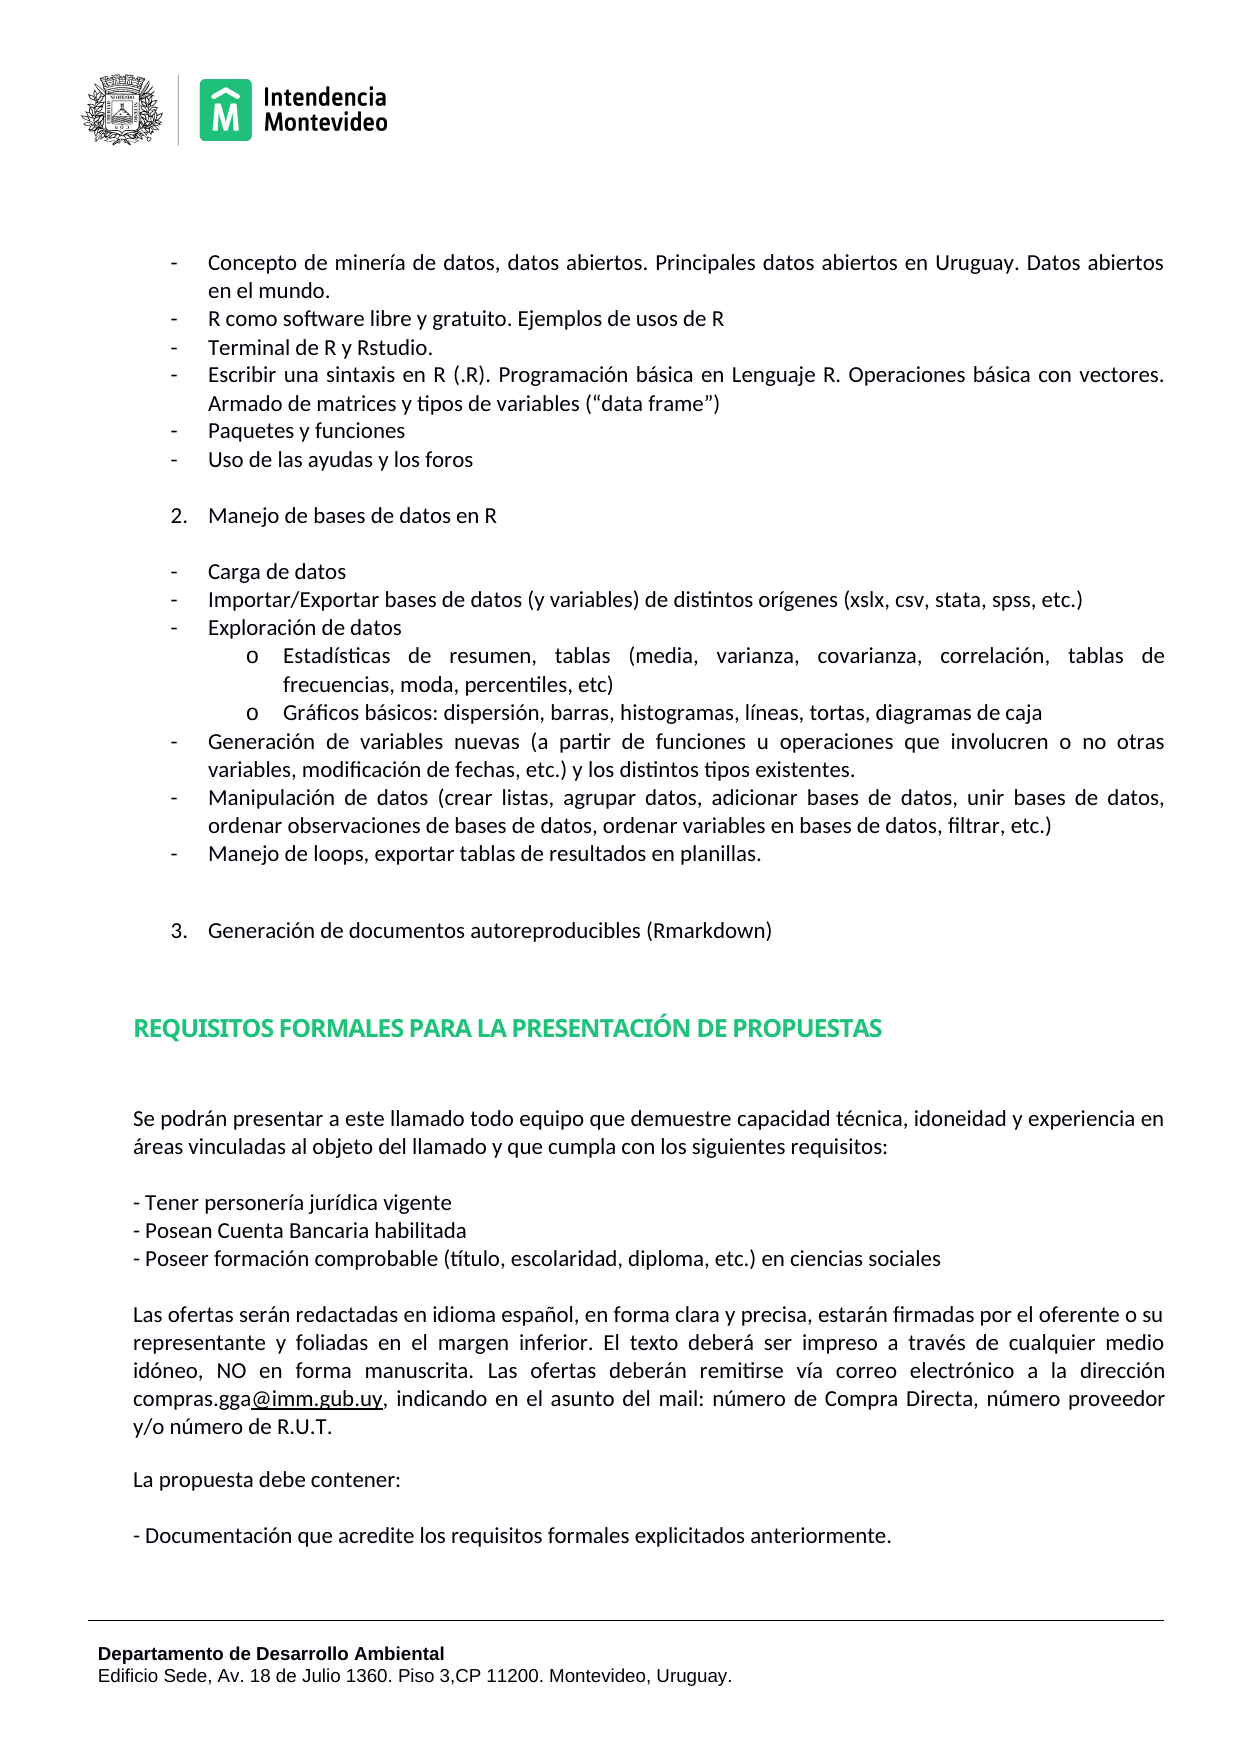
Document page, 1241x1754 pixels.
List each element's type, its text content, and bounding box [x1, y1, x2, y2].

list R como software libre y gratuito. Ejemplos de usos de R [170, 304, 1167, 333]
text La propuesta debe contener: [133, 1465, 1167, 1493]
list Importar/Exportar bases de datos (y variables) de distintos orígenes (xslx, csv, stata, spss, etc.) [170, 585, 1167, 613]
text - Posean Cuenta Bancaria habilitada [133, 1216, 1167, 1244]
text - Poseer formación comprobable (título, escolaridad, diploma, etc.) en ciencias sociales [133, 1244, 1167, 1272]
list Terminal de R y Rstudio. [170, 333, 1167, 361]
list Manejo de loops, exportar tablas de resultados en planillas. [170, 839, 1167, 867]
list Generación de variables nuevas (a partir de funciones u operaciones que involucren o no otras variables, modificación de fechas, etc.) y los distintos tipos existentes. [170, 727, 1167, 783]
list Paquetes y funciones [170, 417, 1167, 445]
text REQUISITOS FORMALES PARA LA PRESENTACIÓN DE PROPUESTAS [133, 1011, 1167, 1045]
picture [29, 28, 438, 193]
list Exploración de datos [170, 613, 1167, 641]
list Estadísticas de resumen, tablas (media, varianza, covarianza, correlación, tablas de frecuencias, moda, percentiles, etc) [245, 641, 1167, 698]
list Concepto de minería de datos, datos abiertos. Principales datos abiertos en Uruguay. Datos abiertos en el mundo. [170, 248, 1167, 304]
list Generación de documentos autoreproducibles (Rmarkdown) [170, 916, 1167, 944]
text - Documentación que acredite los requisitos formales explicitados anteriormente. [133, 1521, 1167, 1549]
list Escribir una sintaxis en R (.R). Programación básica en Lenguaje R. Operaciones básica con vectores. Armado de matrices y tipos de variables (“data frame”) [170, 361, 1167, 417]
list Uso de las ayudas y los foros [170, 445, 1167, 473]
list Gráficos básicos: dispersión, barras, histogramas, líneas, tortas, diagramas de caja [245, 698, 1167, 727]
text Las ofertas serán redactadas en idioma español, en forma clara y precisa, estarán firmadas por el oferente o su representante y foliadas en el margen inferior. El texto deberá ser impreso a través de cualquier medio idóneo, NO en forma manuscrita. Las ofertas deberán remitirse vía correo electrónico a la dirección compras.gga@imm.gub.uy, indicando en el asunto del mail: número de Compra Directa, número proveedor y/o número de R.U.T. [133, 1300, 1167, 1440]
text - Tener personería jurídica vigente [133, 1188, 1167, 1216]
text Se podrán presentar a este llamado todo equipo que demuestre capacidad técnica, idoneidad y experiencia en áreas vinculadas al objeto del llamado y que cumpla con los siguientes requisitos: [133, 1104, 1167, 1160]
list Manipulación de datos (crear listas, agrupar datos, adicionar bases de datos, unir bases de datos, ordenar observaciones de bases de datos, ordenar variables en bases de datos, filtrar, etc.) [170, 783, 1167, 839]
list Carga de datos [170, 557, 1167, 585]
list Manejo de bases de datos en R [170, 501, 1167, 529]
